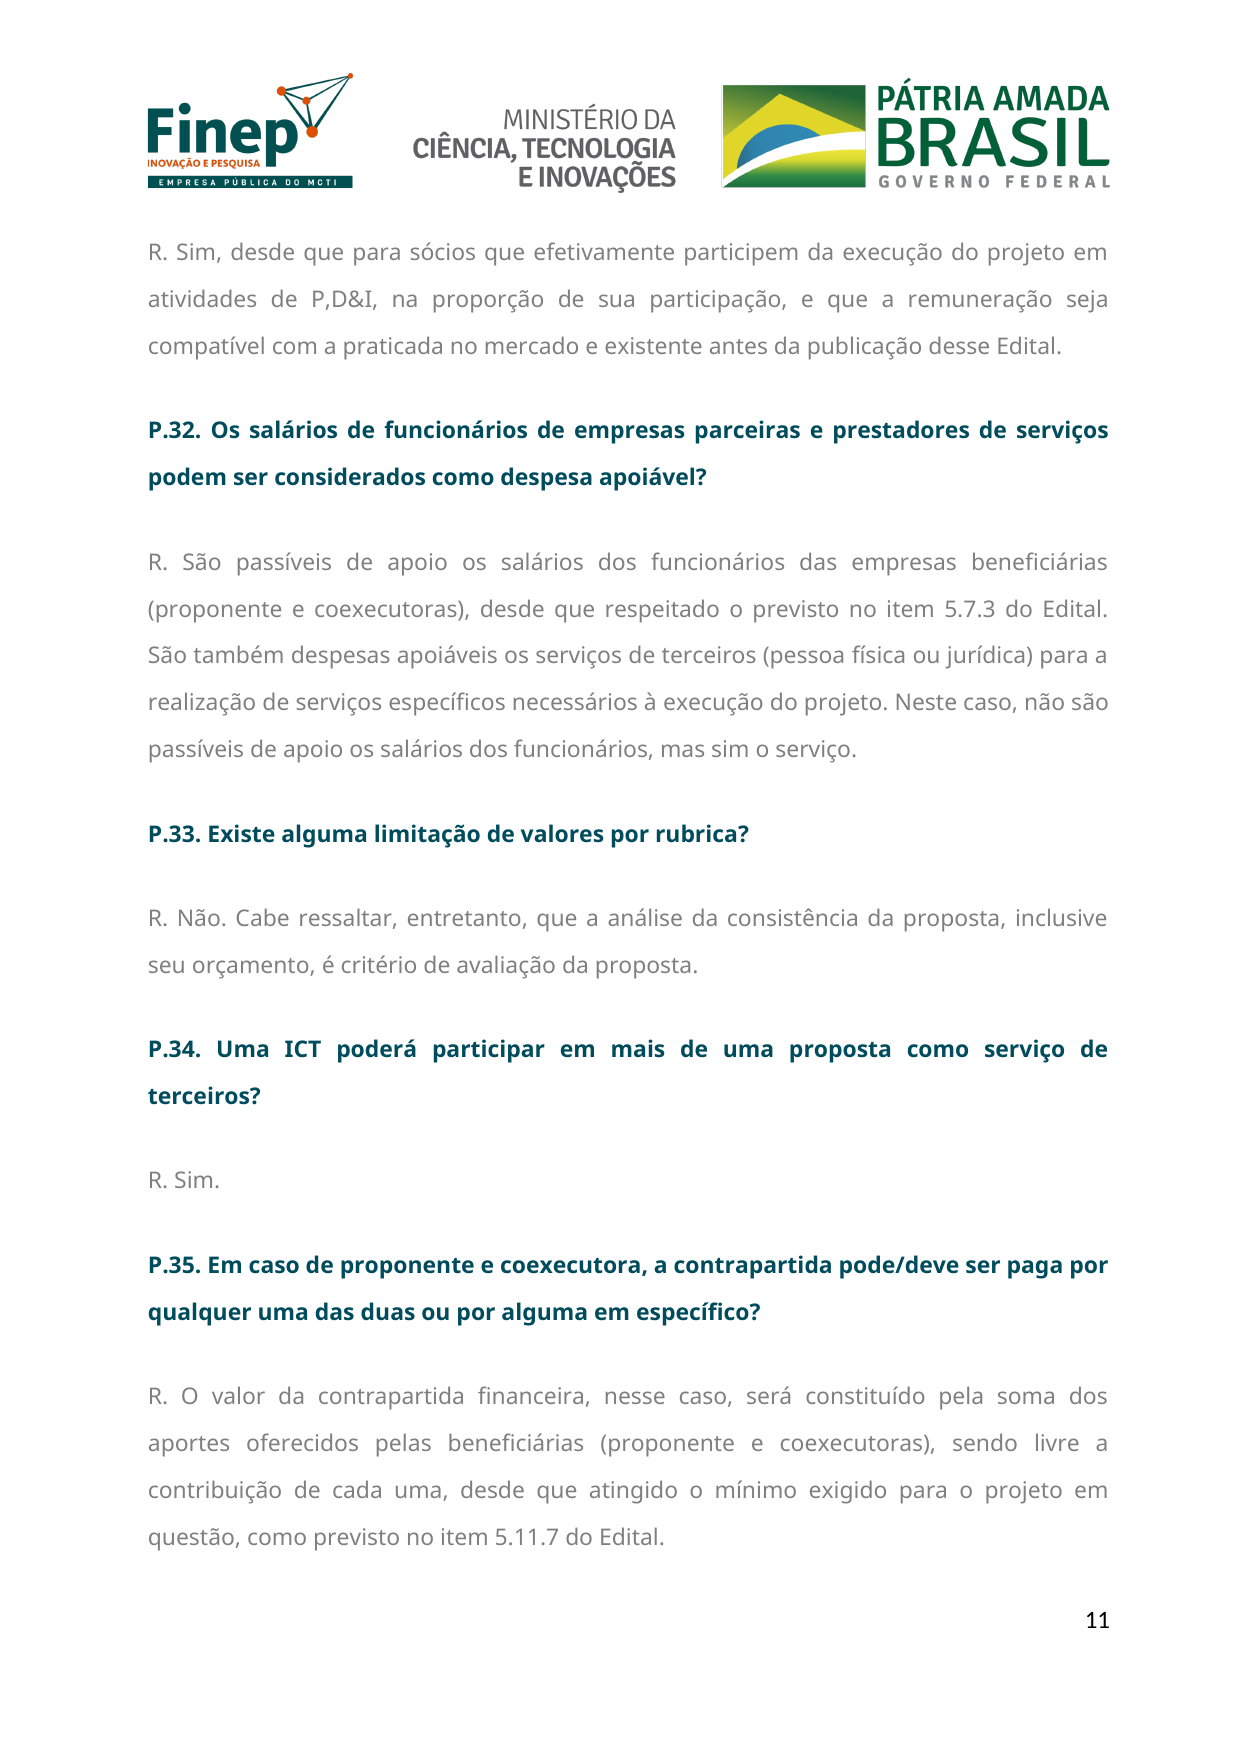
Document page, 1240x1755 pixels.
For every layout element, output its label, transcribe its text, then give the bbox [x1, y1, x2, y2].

text R. O valor da contrapartida financeira, nesse caso, será constituído pela soma dos aportes oferecidos pelas beneficiárias (proponente e coexecutoras), sendo livre a contribuição de cada uma, desde que atingido o mínimo exigido para o projeto em questão, como previsto no item 5.11.7 do Edital. [148, 1380, 1110, 1552]
text P.32. Os salários de funcionários de empresas parceiras e prestadores de serviços podem ser considerados como despesa apoiável? [148, 414, 1110, 492]
text P.33. Existe alguma limitação de valores por rubrica? [148, 817, 1110, 849]
text R. Sim, desde que para sócios que efetivamente participem da execução do projeto em atividades de P,D&I, na proporção de sua participação, e que a remuneração seja compatível com a praticada no mercado e existente antes da publicação desse Edital. [148, 236, 1110, 361]
text R. Sim. [148, 1164, 1110, 1196]
text P.34. Uma ICT poderá participar em mais de uma proposta como serviço de terceiros? [148, 1033, 1110, 1111]
text R. Não. Cabe ressaltar, entretanto, que a análise da consistência da proposta, inclusive seu orçamento, é critério de avaliação da proposta. [148, 902, 1110, 980]
text R. São passíveis de apoio os salários dos funcionários das empresas beneficiárias (proponente e coexecutoras), desde que respeitado o previsto no item 5.7.3 do Edital. São também despesas apoiáveis os serviços de terceiros (pessoa física ou jurídica) para a realização de serviços específicos necessários à execução do projeto. Neste caso, não são passíveis de apoio os salários dos funcionários, mas sim o serviço. [148, 546, 1110, 764]
text P.35. Em caso de proponente e coexecutora, a contrapartida pode/deve ser paga por qualquer uma das duas ou por alguma em específico? [148, 1249, 1110, 1327]
